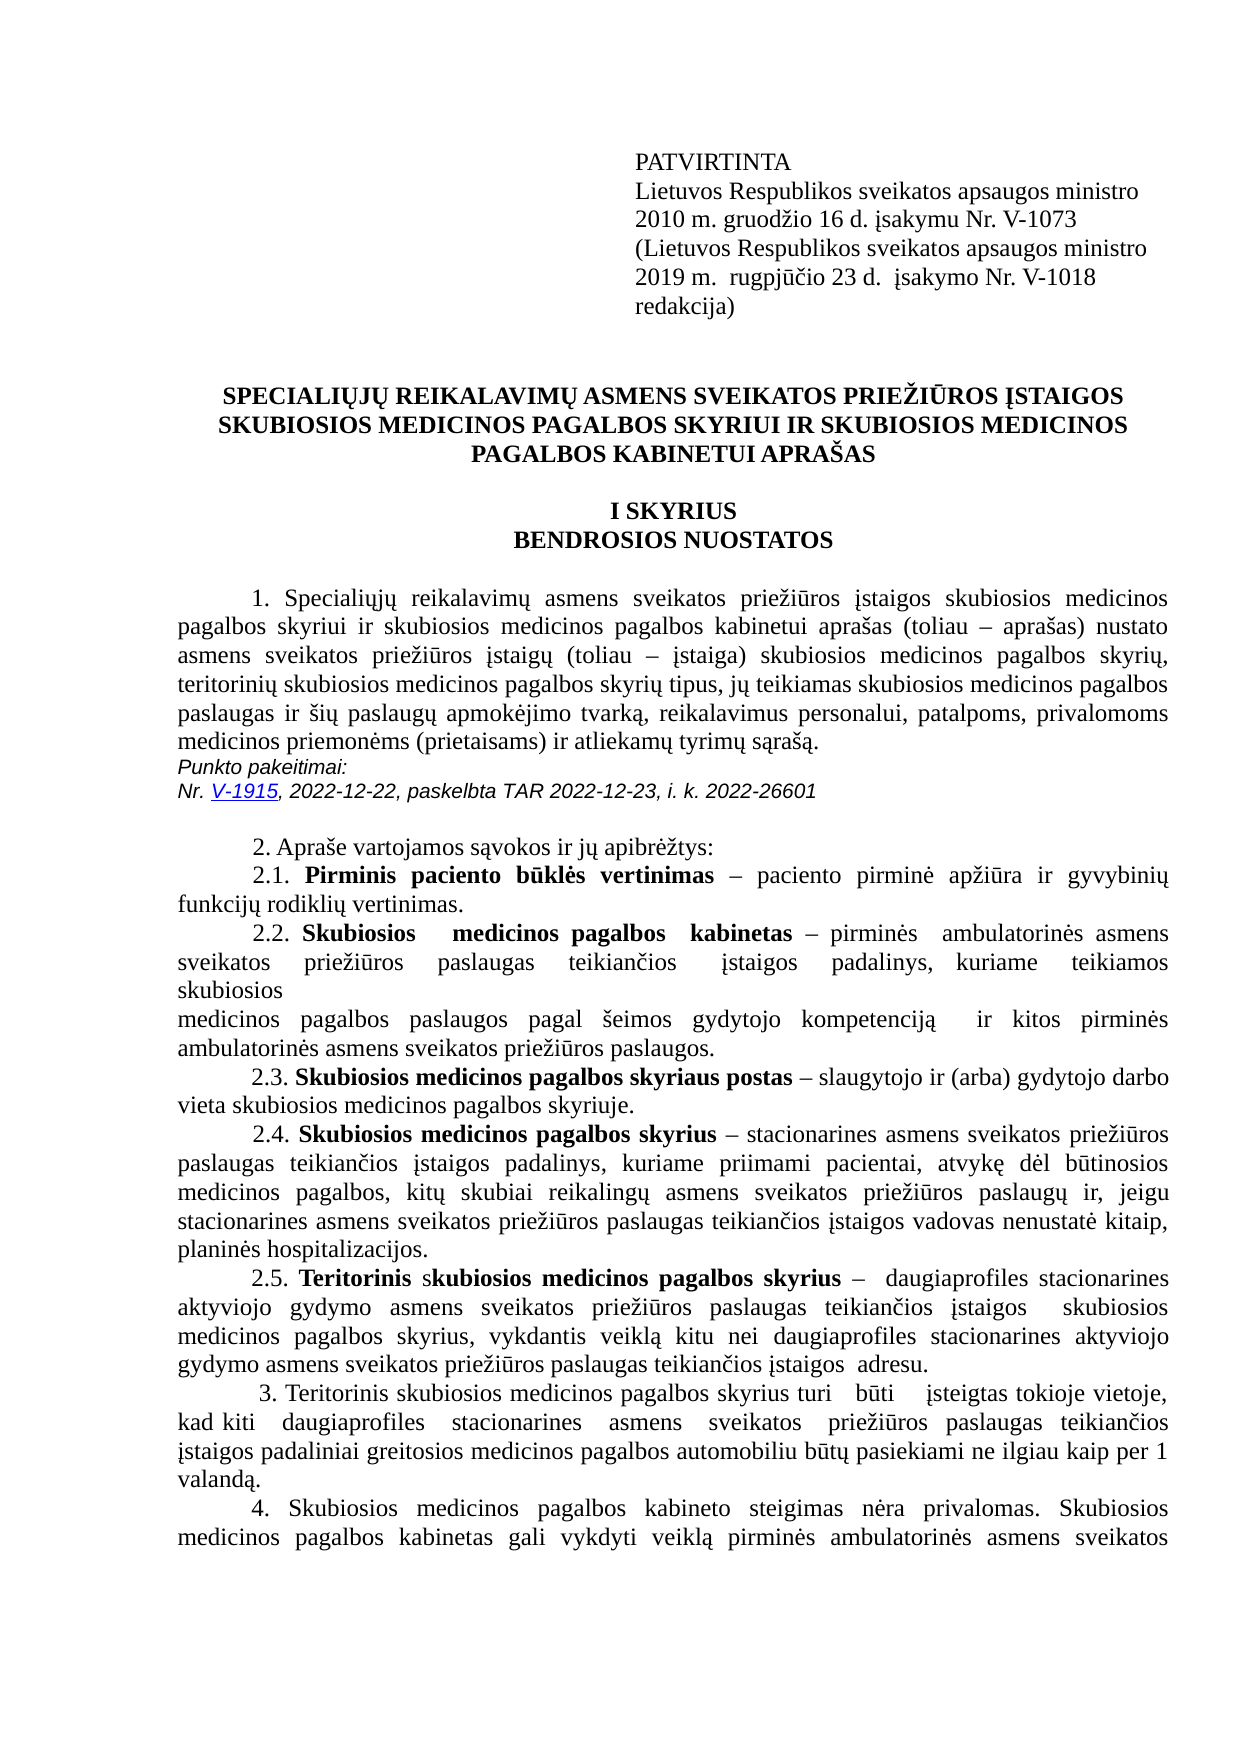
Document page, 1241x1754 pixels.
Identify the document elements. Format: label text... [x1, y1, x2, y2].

text 2.5. Teritorinis skubiosios medicinos pagalbos skyrius – daugiaprofiles stacionarines aktyviojo gydymo asmens sveikatos priežiūros paslaugas teikiančios įstaigos skubiosios medicinos pagalbos skyrius, vykdantis veiklą kitu nei daugiaprofiles stacionarines aktyviojo gydymo asmens sveikatos priežiūros paslaugas teikiančios įstaigos adresu. [177, 1263, 1169, 1378]
text 4. Skubiosios medicinos pagalbos kabineto steigimas nėra privalomas. Skubiosios medicinos pagalbos kabinetas gali vykdyti veiklą pirminės ambulatorinės asmens sveikatos [177, 1493, 1169, 1551]
text 2.3. Skubiosios medicinos pagalbos skyriaus postas – slaugytojo ir (arba) gydytojo darbo vieta skubiosios medicinos pagalbos skyriuje. [177, 1062, 1169, 1119]
text 3. Teritorinis skubiosios medicinos pagalbos skyrius turi būti įsteigtas tokioje vietoje, kad kiti daugiaprofiles stacionarines asmens sveikatos priežiūros paslaugas teikiančios įstaigos padaliniai greitosios medicinos pagalbos automobiliu būtų pasiekiami ne ilgiau kaip per 1 valandą. [177, 1378, 1169, 1493]
text SPECIALIŲJŲ REIKALAVIMŲ ASMENS SVEIKATOS PRIEŽIŪROS ĮSTAIGOS SKUBIOSIOS MEDICINOS PAGALBOS SKYRIUI IR SKUBIOSIOS MEDICINOS PAGALBOS KABINETUI APRAŠAS [177, 381, 1169, 468]
text BENDROSIOS NUOSTATOS [177, 525, 1169, 554]
text 2010 m. gruodžio 16 d. įsakymu Nr. V-1073 [635, 204, 1169, 233]
text Nr. V-1915, 2022-12-22, paskelbta TAR 2022-12-23, i. k. 2022-26601 [177, 779, 1169, 803]
text PATVIRTINTA [635, 147, 1169, 176]
text redakcija) [605, 291, 1169, 319]
text (Lietuvos Respublikos sveikatos apsaugos ministro [635, 233, 1169, 262]
text 2019 m. rugpjūčio 23 d. įsakymo Nr. V-1018 [635, 262, 1169, 291]
text Punkto pakeitimai: [177, 755, 1169, 779]
text 1. Specialiųjų reikalavimų asmens sveikatos priežiūros įstaigos skubiosios medicinos pagalbos skyriui ir skubiosios medicinos pagalbos kabinetui aprašas (toliau – aprašas) nustato asmens sveikatos priežiūros įstaigų (toliau – įstaiga) skubiosios medicinos pagalbos skyrių, teritorinių skubiosios medicinos pagalbos skyrių tipus, jų teikiamas skubiosios medicinos pagalbos paslaugas ir šių paslaugų apmokėjimo tvarką, reikalavimus personalui, patalpoms, privalomoms medicinos priemonėms (prietaisams) ir atliekamų tyrimų sąrašą. [177, 583, 1169, 755]
text 2. Apraše vartojamos sąvokos ir jų apibrėžtys: [177, 832, 1169, 861]
text 2.4. Skubiosios medicinos pagalbos skyrius – stacionarines asmens sveikatos priežiūros paslaugas teikiančios įstaigos padalinys, kuriame priimami pacientai, atvykę dėl būtinosios medicinos pagalbos, kitų skubiai reikalingų asmens sveikatos priežiūros paslaugų ir, jeigu stacionarines asmens sveikatos priežiūros paslaugas teikiančios įstaigos vadovas nenustatė kitaip, planinės hospitalizacijos. [177, 1119, 1169, 1263]
text 2.1. Pirminis paciento būklės vertinimas – paciento pirminė apžiūra ir gyvybinių funkcijų rodiklių vertinimas. [177, 861, 1169, 918]
text medicinos pagalbos paslaugos pagal šeimos gydytojo kompetenciją ir kitos pirminės ambulatorinės asmens sveikatos priežiūros paslaugos. [177, 1004, 1169, 1062]
text Lietuvos Respublikos sveikatos apsaugos ministro [635, 176, 1169, 204]
text 2.2. Skubiosios medicinos pagalbos kabinetas – pirminės ambulatorinės asmens sveikatos priežiūros paslaugas teikiančios įstaigos padalinys, kuriame teikiamos skubiosios [177, 918, 1169, 1004]
text I SKYRIUS [177, 496, 1169, 525]
